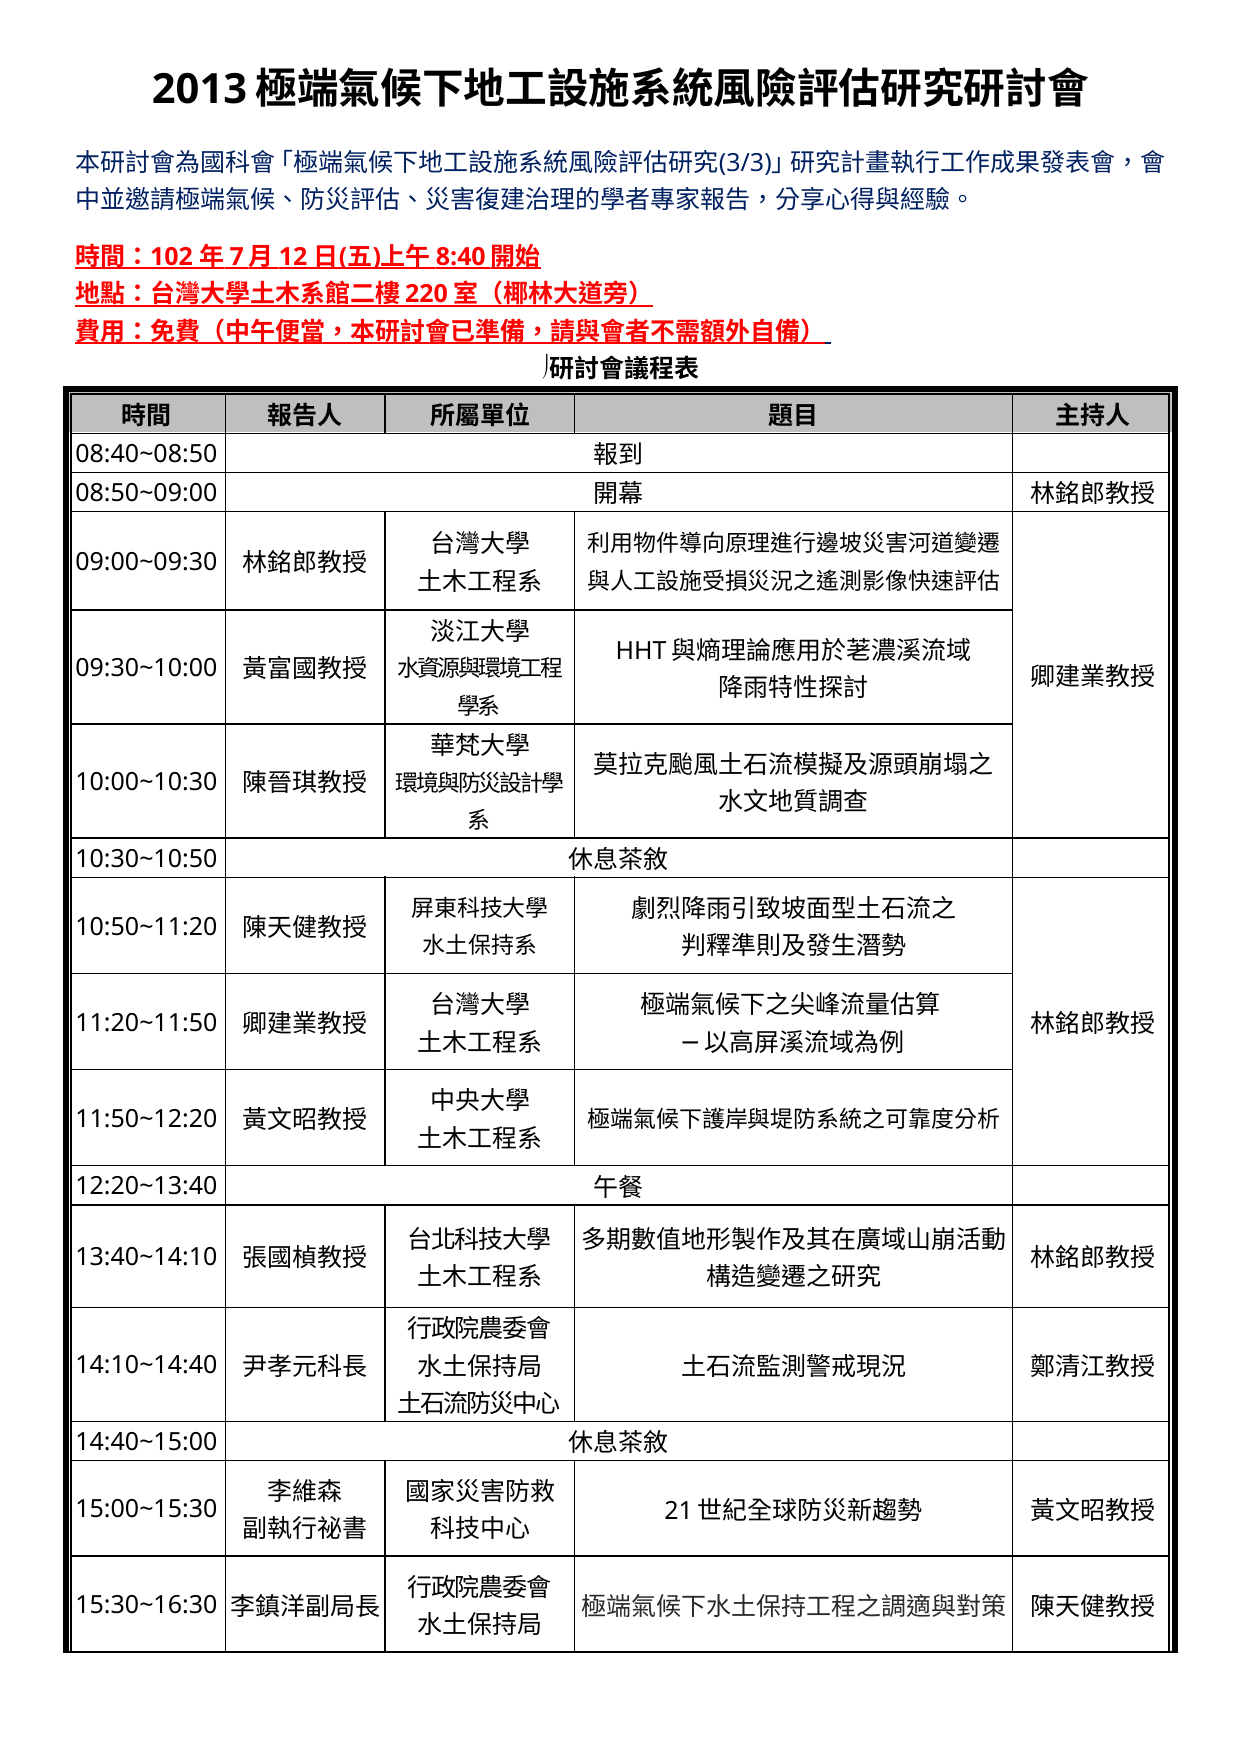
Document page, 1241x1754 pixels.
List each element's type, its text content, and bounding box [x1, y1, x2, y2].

table_cell 15:30~16:30 [72, 1557, 225, 1651]
table_cell 08:40~08:50 [72, 434, 225, 471]
table_header 報告人 [226, 395, 384, 432]
table_cell 極端氣候下之尖峰流量估算 ─ 以高屏溪流域為例 [575, 974, 1012, 1069]
table_cell 林銘郎教授 [1013, 1206, 1168, 1306]
table_cell 台灣大學 土木工程系 [386, 974, 574, 1069]
table_cell 利用物件導向原理進行邊坡災害河道變遷與人工設施受損災況之遙測影像快速評估 [575, 512, 1012, 609]
text 費用：免費（中午便當，本研討會已準備，請與會者不需額外自備） [75, 311, 1165, 348]
table_header 主持人 [1013, 395, 1168, 432]
table_header 時間 [72, 395, 225, 432]
text 地點：台灣大學土木系館二樓220室（椰林大道旁） [75, 273, 1165, 311]
table_cell 華梵大學 環境與防災設計學系 [386, 725, 574, 837]
table_cell 陳天健教授 [1013, 1557, 1168, 1651]
table_cell 開幕 [226, 473, 1012, 511]
table_cell 土石流監測警戒現況 [575, 1308, 1012, 1421]
table_cell 黃文昭教授 [226, 1070, 384, 1165]
table_cell 張國楨教授 [226, 1206, 384, 1306]
table_cell 10:50~11:20 [72, 878, 225, 972]
table_cell 21世紀全球防災新趨勢 [575, 1461, 1012, 1555]
table_cell 15:00~15:30 [72, 1461, 225, 1555]
table_cell 10:30~10:50 [72, 839, 225, 876]
table_cell [1013, 839, 1168, 876]
table_cell [1013, 1166, 1168, 1204]
table_cell 13:40~14:10 [72, 1206, 225, 1306]
text 本研討會為國科會「極端氣候下地工設施系統風險評估研究(3/3)」研究計畫執行工作成果發表會，會中並邀請極端氣候、防災評估、災害復建治理的學者專家報告，分享心得與經驗。 [75, 142, 1165, 217]
table_cell 11:50~12:20 [72, 1070, 225, 1165]
table_cell 報到 [226, 434, 1012, 471]
table_cell 12:20~13:40 [72, 1166, 225, 1204]
table_cell 休息茶敘 [226, 839, 1012, 876]
table_cell 中央大學 土木工程系 [386, 1070, 574, 1165]
table_cell 14:10~14:40 [72, 1308, 225, 1421]
table_cell 陳天健教授 [226, 878, 384, 972]
table_cell 卿建業教授 [1013, 512, 1168, 837]
text 2013極端氣候下地工設施系統風險評估研究研討會 [75, 48, 1165, 123]
table_cell 極端氣候下水土保持工程之調適與對策 [575, 1557, 1012, 1651]
table_cell 09:00~09:30 [72, 512, 225, 609]
text 研討會議程表 [75, 348, 1165, 386]
table_cell 鄭清江教授 [1013, 1308, 1168, 1421]
table_cell 林銘郎教授 [1013, 878, 1168, 1165]
table_header 題目 [575, 395, 1012, 432]
table_cell 行政院農委會 水土保持局 土石流防災中心 [386, 1308, 574, 1421]
table_cell 極端氣候下護岸與堤防系統之可靠度分析 [575, 1070, 1012, 1165]
table_cell 林銘郎教授 [226, 512, 384, 609]
table_header 所屬單位 [386, 395, 574, 432]
table_cell 屏東科技大學 水土保持系 [386, 878, 574, 972]
table_cell 多期數值地形製作及其在廣域山崩活動構造變遷之研究 [575, 1206, 1012, 1306]
table_cell 08:50~09:00 [72, 473, 225, 511]
table_cell 李鎮洋副局長 [226, 1557, 384, 1651]
table_cell 國家災害防救 科技中心 [386, 1461, 574, 1555]
table_cell 10:00~10:30 [72, 725, 225, 837]
table_cell 莫拉克颱風土石流模擬及源頭崩塌之 水文地質調查 [575, 725, 1012, 837]
table_cell 劇烈降雨引致坡面型土石流之 判釋準則及發生潛勢 [575, 878, 1012, 972]
table_cell 台北科技大學 土木工程系 [386, 1206, 574, 1306]
table_cell 林銘郎教授 [1013, 473, 1168, 511]
table_cell 行政院農委會 水土保持局 [386, 1557, 574, 1651]
table_cell 黃文昭教授 [1013, 1461, 1168, 1555]
table_cell 09:30~10:00 [72, 611, 225, 723]
text 時間：102 年7月12 日(五)上午8:40開始 [75, 236, 1165, 273]
table_cell [1013, 1422, 1168, 1459]
table_cell 尹孝元科長 [226, 1308, 384, 1421]
table_cell [1013, 434, 1168, 471]
table_cell 淡江大學 水資源與環境工程學系 [386, 611, 574, 723]
table_cell 午餐 [226, 1166, 1012, 1204]
table_cell 14:40~15:00 [72, 1422, 225, 1459]
table_cell 黃富國教授 [226, 611, 384, 723]
table_cell HHT與熵理論應用於荖濃溪流域 降雨特性探討 [575, 611, 1012, 723]
table_cell 李維森 副執行祕書 [226, 1461, 384, 1555]
table_cell 卿建業教授 [226, 974, 384, 1069]
table_cell 休息茶敘 [226, 1422, 1012, 1459]
table_cell 陳晉琪教授 [226, 725, 384, 837]
table_cell 台灣大學 土木工程系 [386, 512, 574, 609]
table_cell 11:20~11:50 [72, 974, 225, 1069]
